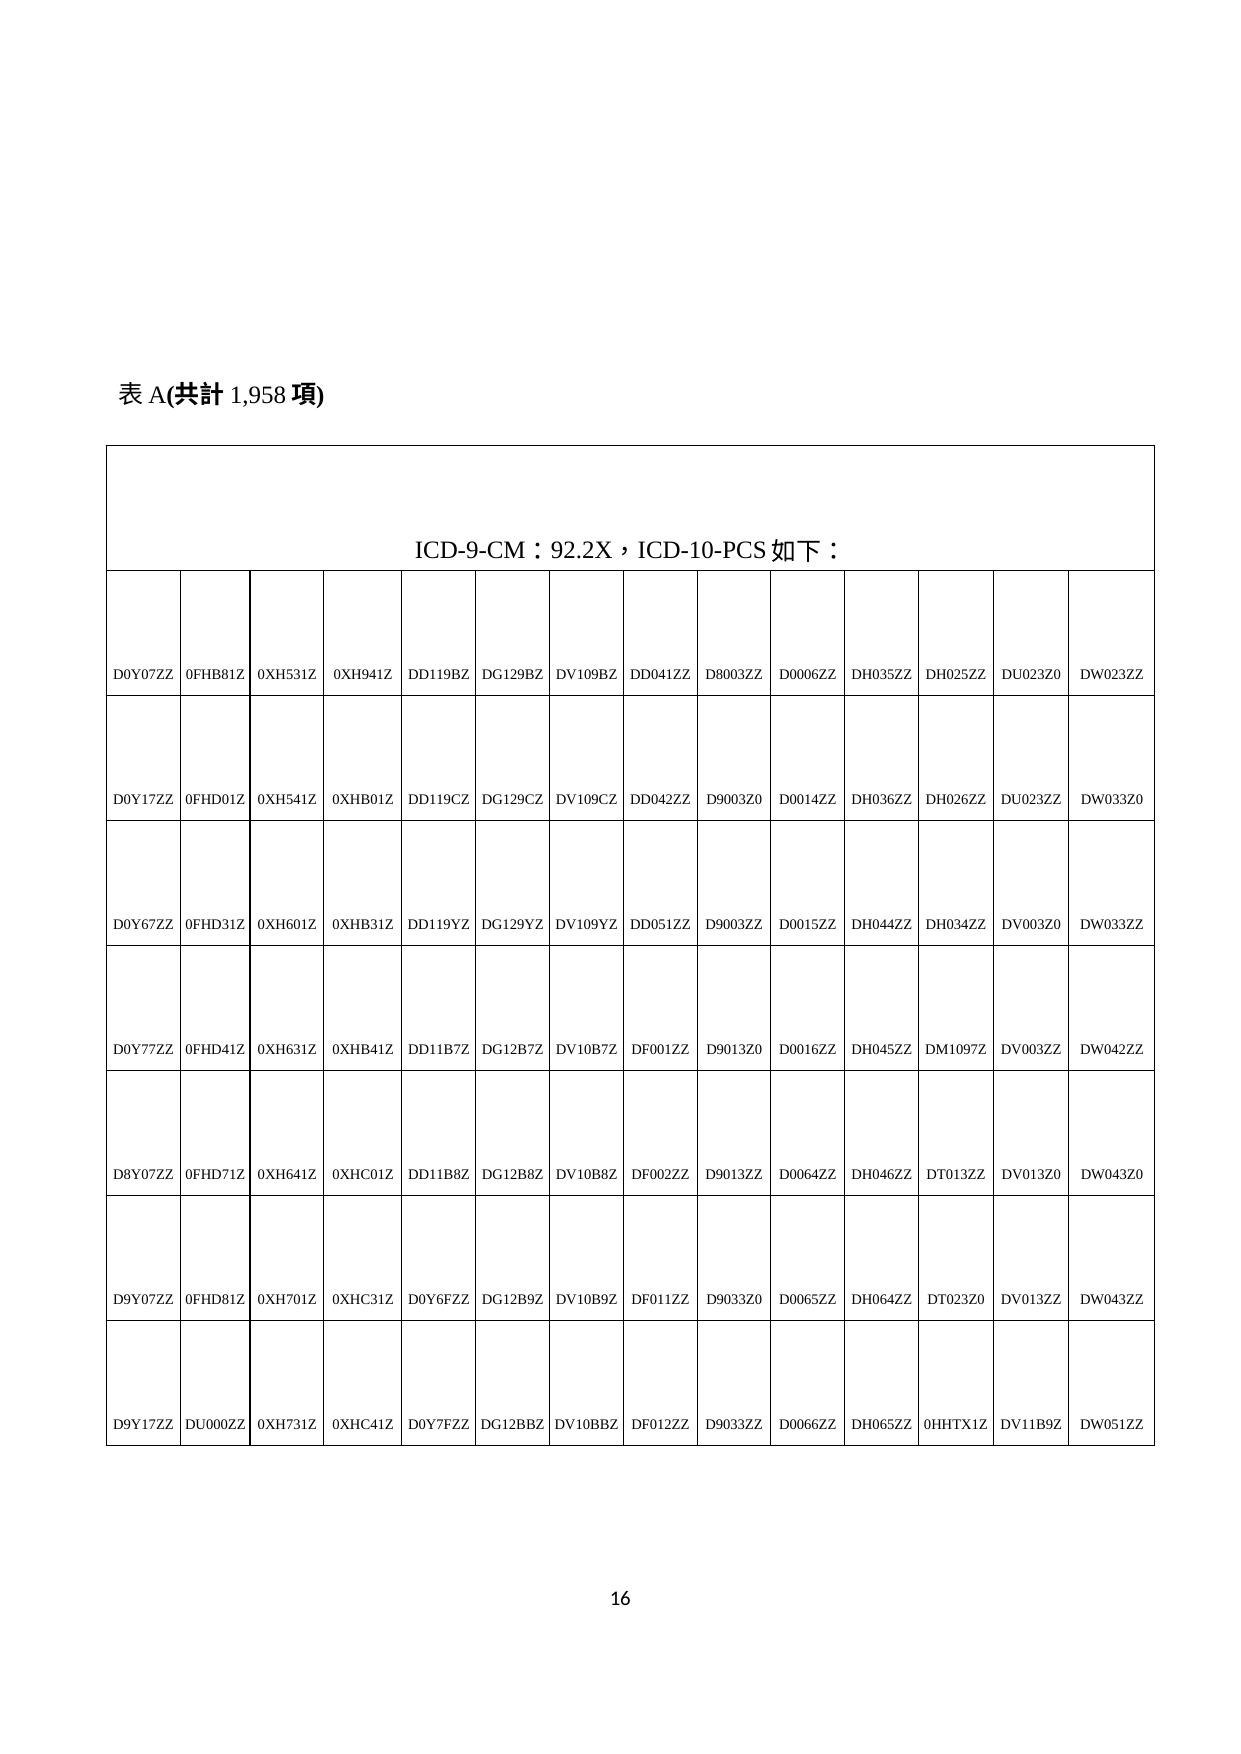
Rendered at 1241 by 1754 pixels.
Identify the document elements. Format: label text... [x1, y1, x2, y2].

table_cell DD042ZZ [624, 696, 697, 820]
table_cell 0XHC31Z [324, 1196, 401, 1320]
table_cell DD041ZZ [624, 571, 697, 695]
table_cell DG12BBZ [476, 1321, 549, 1445]
table_cell DH034ZZ [919, 821, 993, 945]
table_cell 0FHD31Z [181, 821, 249, 945]
table_cell D0006ZZ [771, 571, 844, 695]
table_cell DG12B9Z [476, 1196, 549, 1320]
table_cell D0Y77ZZ [107, 946, 180, 1070]
table_cell DW043ZZ [1069, 1196, 1154, 1320]
table_cell D0065ZZ [771, 1196, 844, 1320]
table_cell DF012ZZ [624, 1321, 697, 1445]
table_cell D0016ZZ [771, 946, 844, 1070]
table_cell DV10B8Z [550, 1071, 623, 1195]
table_cell DU000ZZ [181, 1321, 249, 1445]
table_cell DF001ZZ [624, 946, 697, 1070]
table_cell DV003ZZ [994, 946, 1068, 1070]
table_cell 0XHC41Z [324, 1321, 401, 1445]
table_cell DH035ZZ [845, 571, 918, 695]
table_cell DV109YZ [550, 821, 623, 945]
table_cell D0064ZZ [771, 1071, 844, 1195]
table_cell DH044ZZ [845, 821, 918, 945]
table_cell DG129YZ [476, 821, 549, 945]
table_cell 0FHB81Z [181, 571, 249, 695]
table_header ICD-9-CM：92.2X，ICD-10-PCS如下： [107, 446, 1154, 570]
table_cell D9Y07ZZ [107, 1196, 180, 1320]
table_cell DT013ZZ [919, 1071, 993, 1195]
table_cell DV10B7Z [550, 946, 623, 1070]
table_cell DW042ZZ [1069, 946, 1154, 1070]
table_cell 0FHD81Z [181, 1196, 249, 1320]
table_cell DV003Z0 [994, 821, 1068, 945]
table_cell 0XH541Z [251, 696, 323, 820]
table_cell D9003Z0 [698, 696, 770, 820]
table_cell DD11B8Z [402, 1071, 475, 1195]
table_cell 0FHD71Z [181, 1071, 249, 1195]
table_cell D0014ZZ [771, 696, 844, 820]
table_cell D0066ZZ [771, 1321, 844, 1445]
table_cell 0FHD01Z [181, 696, 249, 820]
table_cell D0Y7FZZ [402, 1321, 475, 1445]
table_cell DG12B8Z [476, 1071, 549, 1195]
table_cell 0FHD41Z [181, 946, 249, 1070]
table_cell DV11B9Z [994, 1321, 1068, 1445]
table_cell DU023Z0 [994, 571, 1068, 695]
table_cell DT023Z0 [919, 1196, 993, 1320]
table_cell D9033ZZ [698, 1321, 770, 1445]
table_cell D9013ZZ [698, 1071, 770, 1195]
table_cell DV109CZ [550, 696, 623, 820]
table_cell 0XH531Z [251, 571, 323, 695]
table_cell DV013ZZ [994, 1196, 1068, 1320]
table_cell DW051ZZ [1069, 1321, 1154, 1445]
table_cell DW033ZZ [1069, 821, 1154, 945]
table_cell DD119YZ [402, 821, 475, 945]
table_cell 0HHTX1Z [919, 1321, 993, 1445]
table_cell DH065ZZ [845, 1321, 918, 1445]
table_cell DD119CZ [402, 696, 475, 820]
table_cell 0XH941Z [324, 571, 401, 695]
table_cell DW033Z0 [1069, 696, 1154, 820]
table_cell DH025ZZ [919, 571, 993, 695]
table_cell DH046ZZ [845, 1071, 918, 1195]
table_cell D9Y17ZZ [107, 1321, 180, 1445]
table_cell D0Y6FZZ [402, 1196, 475, 1320]
table_cell DD11B7Z [402, 946, 475, 1070]
table_cell D0Y07ZZ [107, 571, 180, 695]
table_cell D9013Z0 [698, 946, 770, 1070]
table_cell 0XH631Z [251, 946, 323, 1070]
table_cell DG12B7Z [476, 946, 549, 1070]
table_cell DH064ZZ [845, 1196, 918, 1320]
table_cell DF002ZZ [624, 1071, 697, 1195]
table_cell DH026ZZ [919, 696, 993, 820]
table_cell 0XHB01Z [324, 696, 401, 820]
table_cell 0XH601Z [251, 821, 323, 945]
table_cell DV013Z0 [994, 1071, 1068, 1195]
table_cell DD119BZ [402, 571, 475, 695]
table_cell DG129CZ [476, 696, 549, 820]
table_cell DV10B9Z [550, 1196, 623, 1320]
table_cell D0015ZZ [771, 821, 844, 945]
table_cell DH045ZZ [845, 946, 918, 1070]
table_cell DM1097Z [919, 946, 993, 1070]
table_cell D8Y07ZZ [107, 1071, 180, 1195]
table_cell D9033Z0 [698, 1196, 770, 1320]
table_cell 0XH701Z [251, 1196, 323, 1320]
table_cell DU023ZZ [994, 696, 1068, 820]
table_cell 0XHB31Z [324, 821, 401, 945]
table_cell D0Y67ZZ [107, 821, 180, 945]
table_cell DV10BBZ [550, 1321, 623, 1445]
table_cell 0XH641Z [251, 1071, 323, 1195]
table_cell 0XH731Z [251, 1321, 323, 1445]
table_cell D9003ZZ [698, 821, 770, 945]
table_cell DW023ZZ [1069, 571, 1154, 695]
table_cell DD051ZZ [624, 821, 697, 945]
table_cell 0XHB41Z [324, 946, 401, 1070]
text 表A(共計1,958項) [118, 374, 1122, 410]
table_cell D8003ZZ [698, 571, 770, 695]
table_cell D0Y17ZZ [107, 696, 180, 820]
table_cell DF011ZZ [624, 1196, 697, 1320]
table_cell DV109BZ [550, 571, 623, 695]
table_cell DG129BZ [476, 571, 549, 695]
table_cell DW043Z0 [1069, 1071, 1154, 1195]
table_cell DH036ZZ [845, 696, 918, 820]
table_cell 0XHC01Z [324, 1071, 401, 1195]
